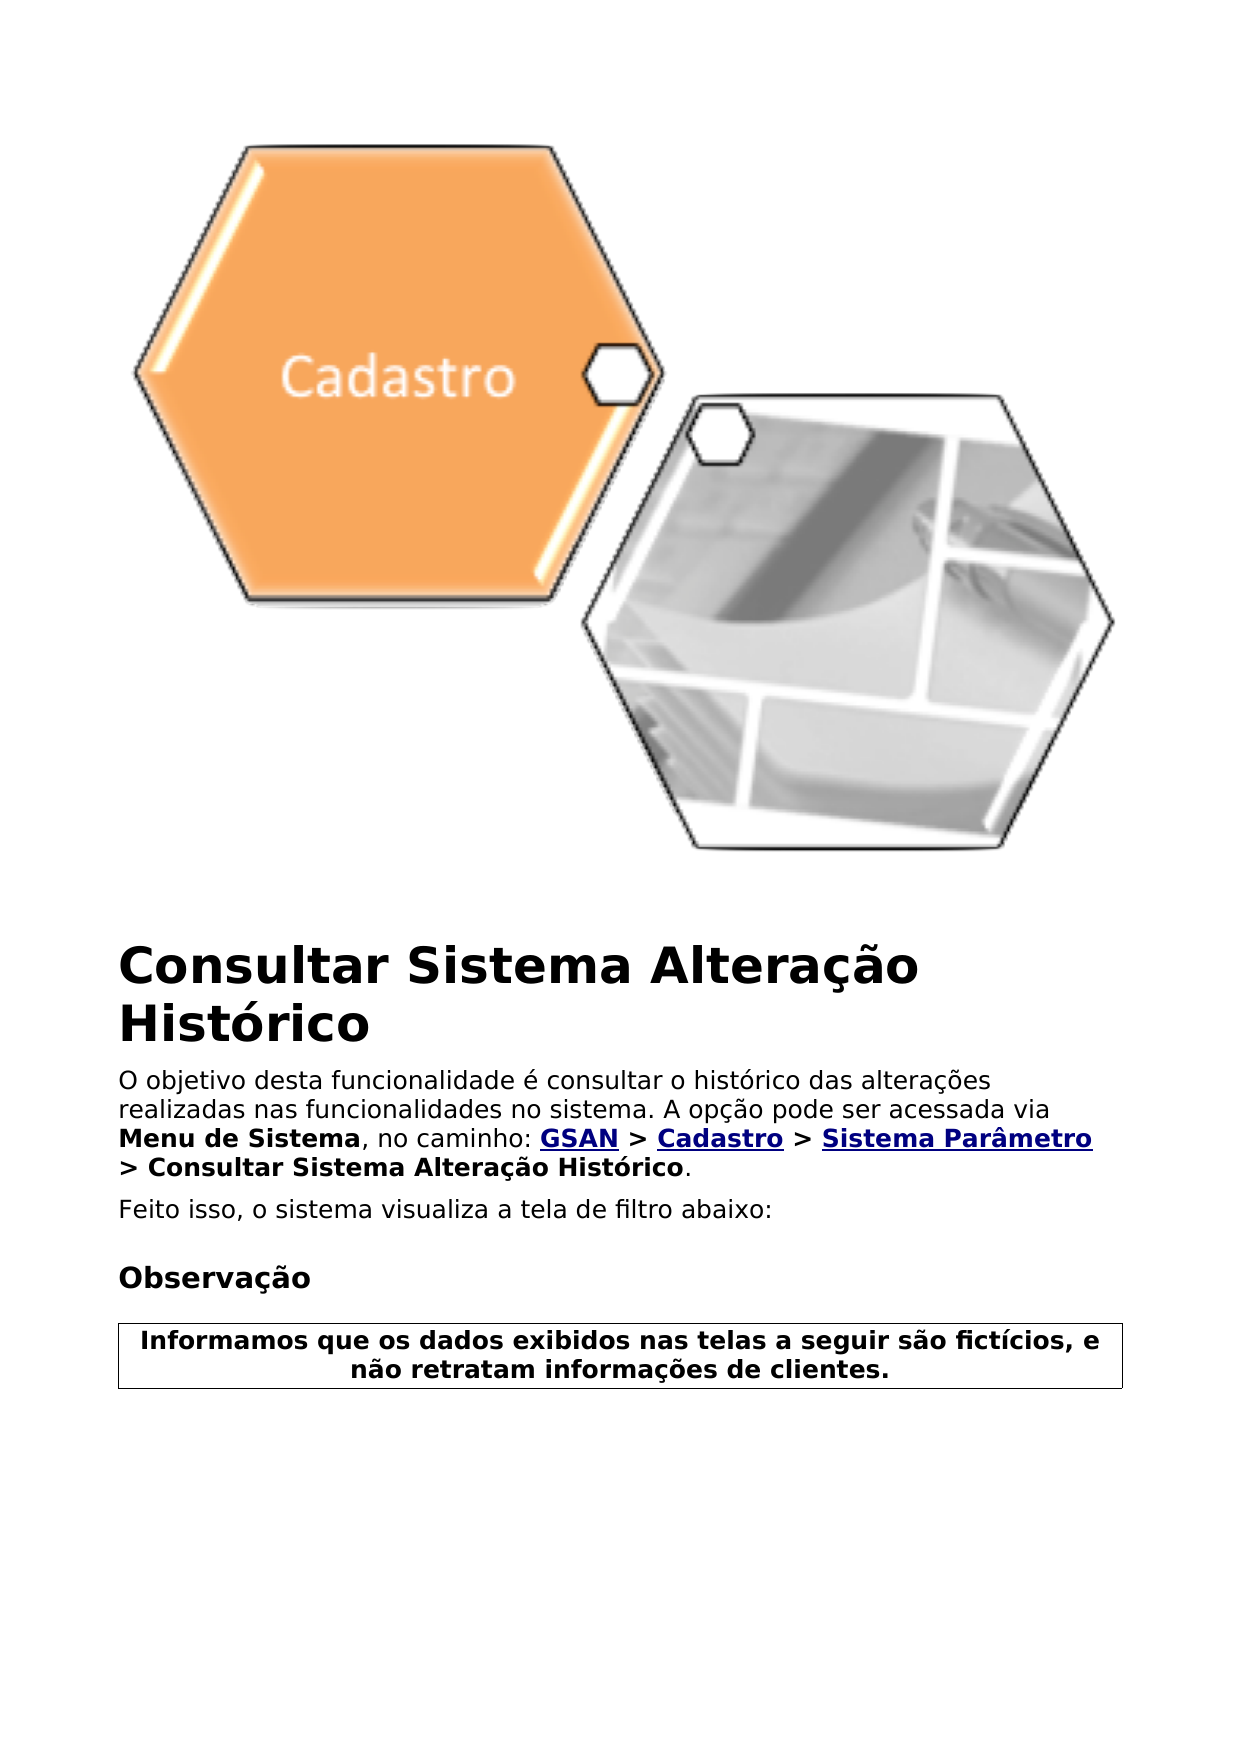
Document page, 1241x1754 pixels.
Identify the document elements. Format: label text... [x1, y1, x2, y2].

text Feito isso, o sistema visualiza a tela de filtro abaixo: [118, 1195, 1122, 1224]
picture [118, 118, 1123, 871]
subtitle Consultar Sistema Alteração Histórico [118, 937, 1122, 1053]
table_header Informamos que os dados exibidos nas telas a seguir são fictícios, e não retratam informações de clientes. [119, 1324, 1122, 1387]
subtitle Observação [118, 1262, 1122, 1296]
text O objetivo desta funcionalidade é consultar o histórico das alterações realizadas nas funcionalidades no sistema. A opção pode ser acessada via Menu de Sistema, no caminho: GSAN > Cadastro > Sistema Parâmetro > Consultar Sistema Alteração Histórico. [118, 1066, 1122, 1183]
